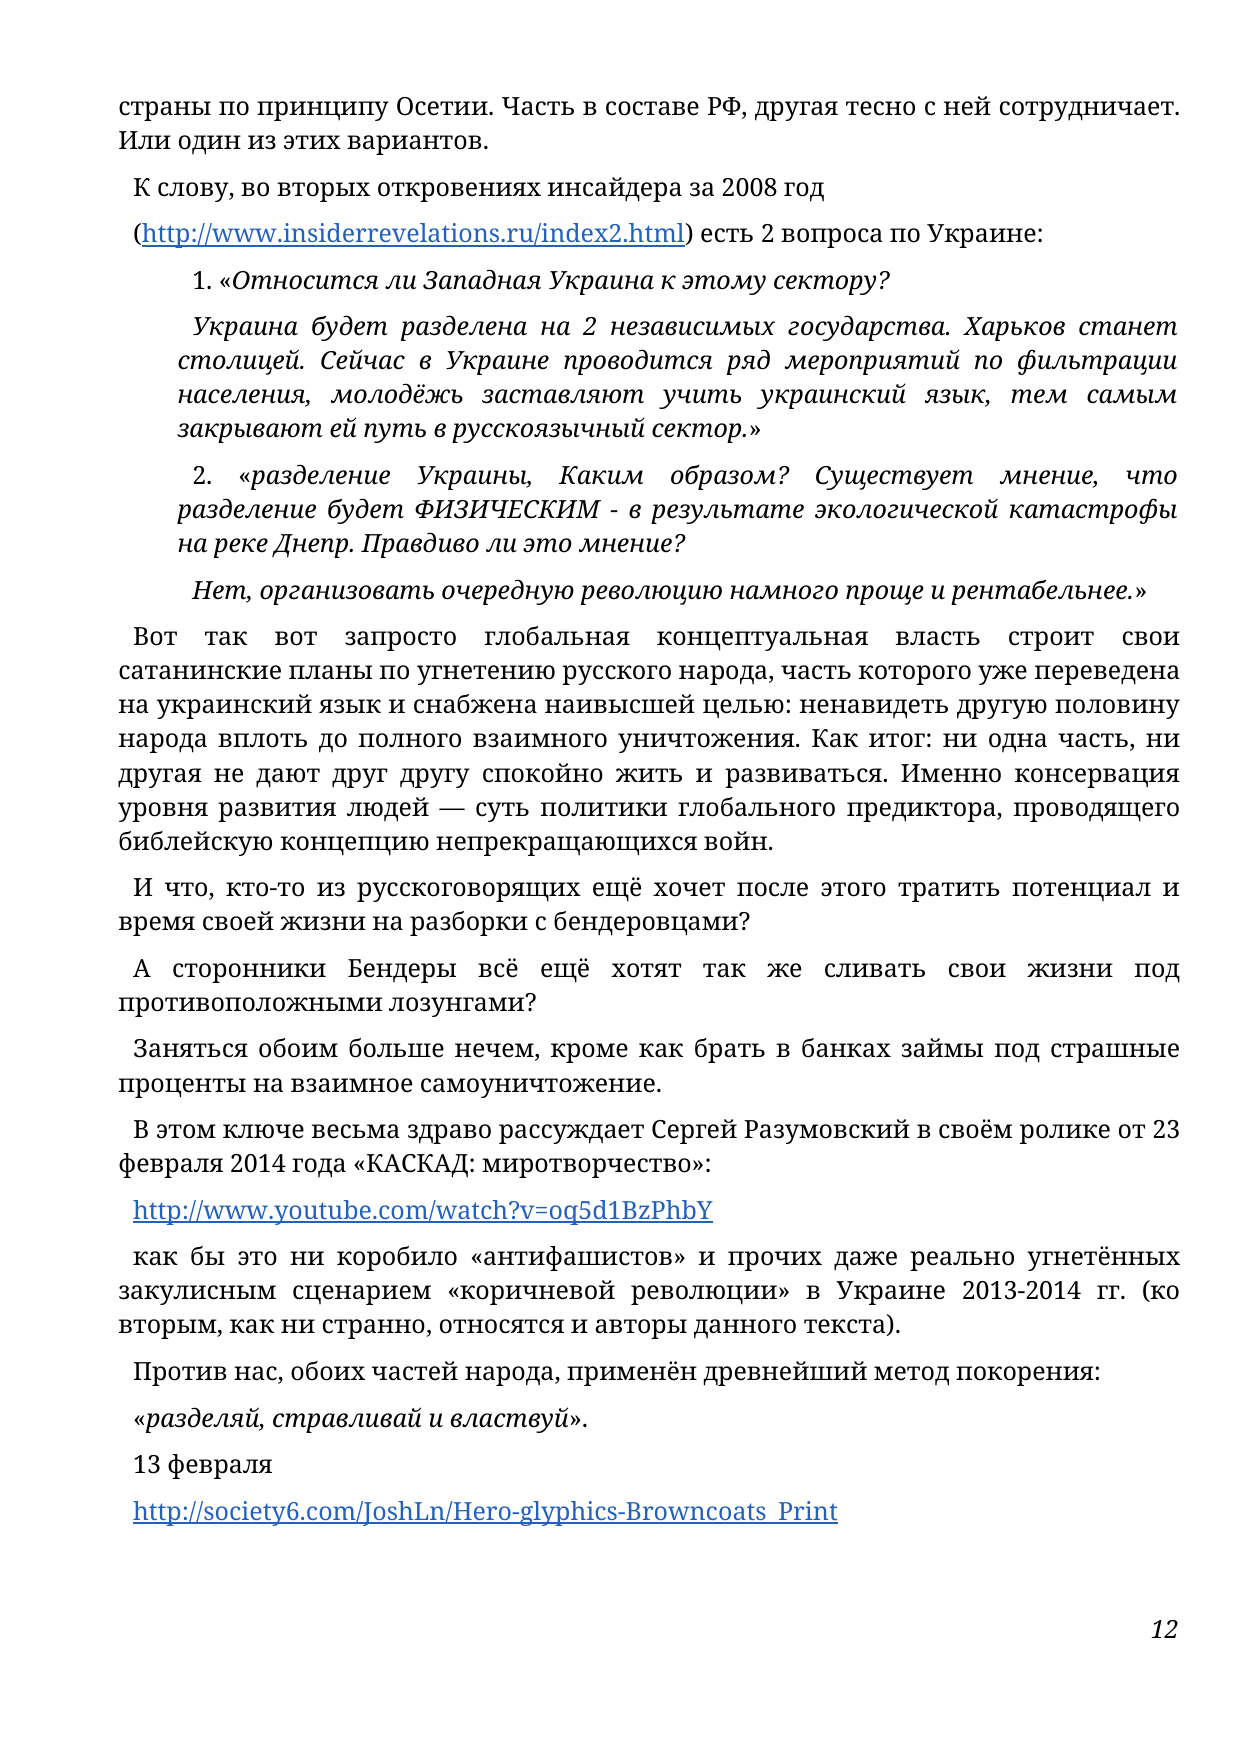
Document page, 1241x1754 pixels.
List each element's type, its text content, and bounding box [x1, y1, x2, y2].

text Заняться обоим больше нечем, кроме как брать в банках займы под страшные проценты на взаимное самоуничтожение. [118, 1031, 1181, 1099]
text Как можно понять жёлто-красный персонаж — это некое новое государственное образование (или ещё как-то иначе там сменён Конституционный строй), основанное из части территории Украины. Жёлто-красный флаг имеет Осетия (и Северная и Южная). Т.е. речь о расколе страны по принципу Осетии. Часть в составе РФ, другая тесно с ней сотрудничает. Или один из этих вариантов. [118, 89, 1181, 157]
text Украина будет разделена на 2 независимых государства. Харьков станет столицей. Сейчас в Украине проводится ряд мероприятий по фильтрации населения, молодёжь заставляют учить украинский язык, тем самым закрывают ей путь в русскоязычный сектор.» [177, 309, 1181, 445]
text К слову, во вторых откровениях инсайдера за 2008 год [118, 169, 1181, 203]
text 1. «Относится ли Западная Украина к этому сектору? [177, 262, 1181, 296]
text Вот так вот запросто глобальная концептуальная власть строит свои сатанинские планы по угнетению русского народа, часть которого уже переведена на украинский язык и снабжена наивысшей целью: ненавидеть другую половину народа вплоть до полного взаимного уничтожения. Как итог: ни одна часть, ни другая не дают друг другу спокойно жить и развиваться. Именно консервация уровня развития людей — суть политики глобального предиктора, проводящего библейскую концепцию непрекращающихся войн. [118, 619, 1181, 857]
text http://society6.com/JoshLn/Hero-glyphics-Browncoats_Print [118, 1493, 1181, 1527]
text И что, кто-то из русскоговорящих ещё хочет после этого тратить потенциал и время своей жизни на разборки с бендеровцами? [118, 870, 1181, 938]
text В этом ключе весьма здраво рассуждает Сергей Разумовский в своём ролике от 23 февраля 2014 года «КАСКАД: миротворчество»: [118, 1112, 1181, 1180]
text Против нас, обоих частей народа, применён древнейший метод покорения: [118, 1354, 1181, 1388]
text А сторонники Бендеры всё ещё хотят так же сливать свои жизни под противоположными лозунгами? [118, 951, 1181, 1019]
text как бы это ни коробило «антифашистов» и прочих даже реально угнетённых закулисным сценарием «коричневой революции» в Украине 2013-2014 гг. (ко вторым, как ни странно, относятся и авторы данного текста). [118, 1239, 1181, 1341]
text 2. «разделение Украины, Каким образом? Существует мнение, что разделение будет ФИЗИЧЕСКИМ - в результате экологической катастрофы на реке Днепр. Правдиво ли это мнение? [177, 458, 1181, 560]
text 13 февраля [118, 1447, 1181, 1481]
text «разделяй, стравливай и властвуй». [118, 1400, 1181, 1434]
text Нет, организовать очередную революцию намного проще и рентабельнее.» [177, 572, 1181, 606]
text http://www.youtube.com/watch?v=oq5d1BzPhbY [118, 1192, 1181, 1226]
text (http://www.insiderrevelations.ru/index2.html) есть 2 вопроса по Украине: [118, 216, 1181, 250]
